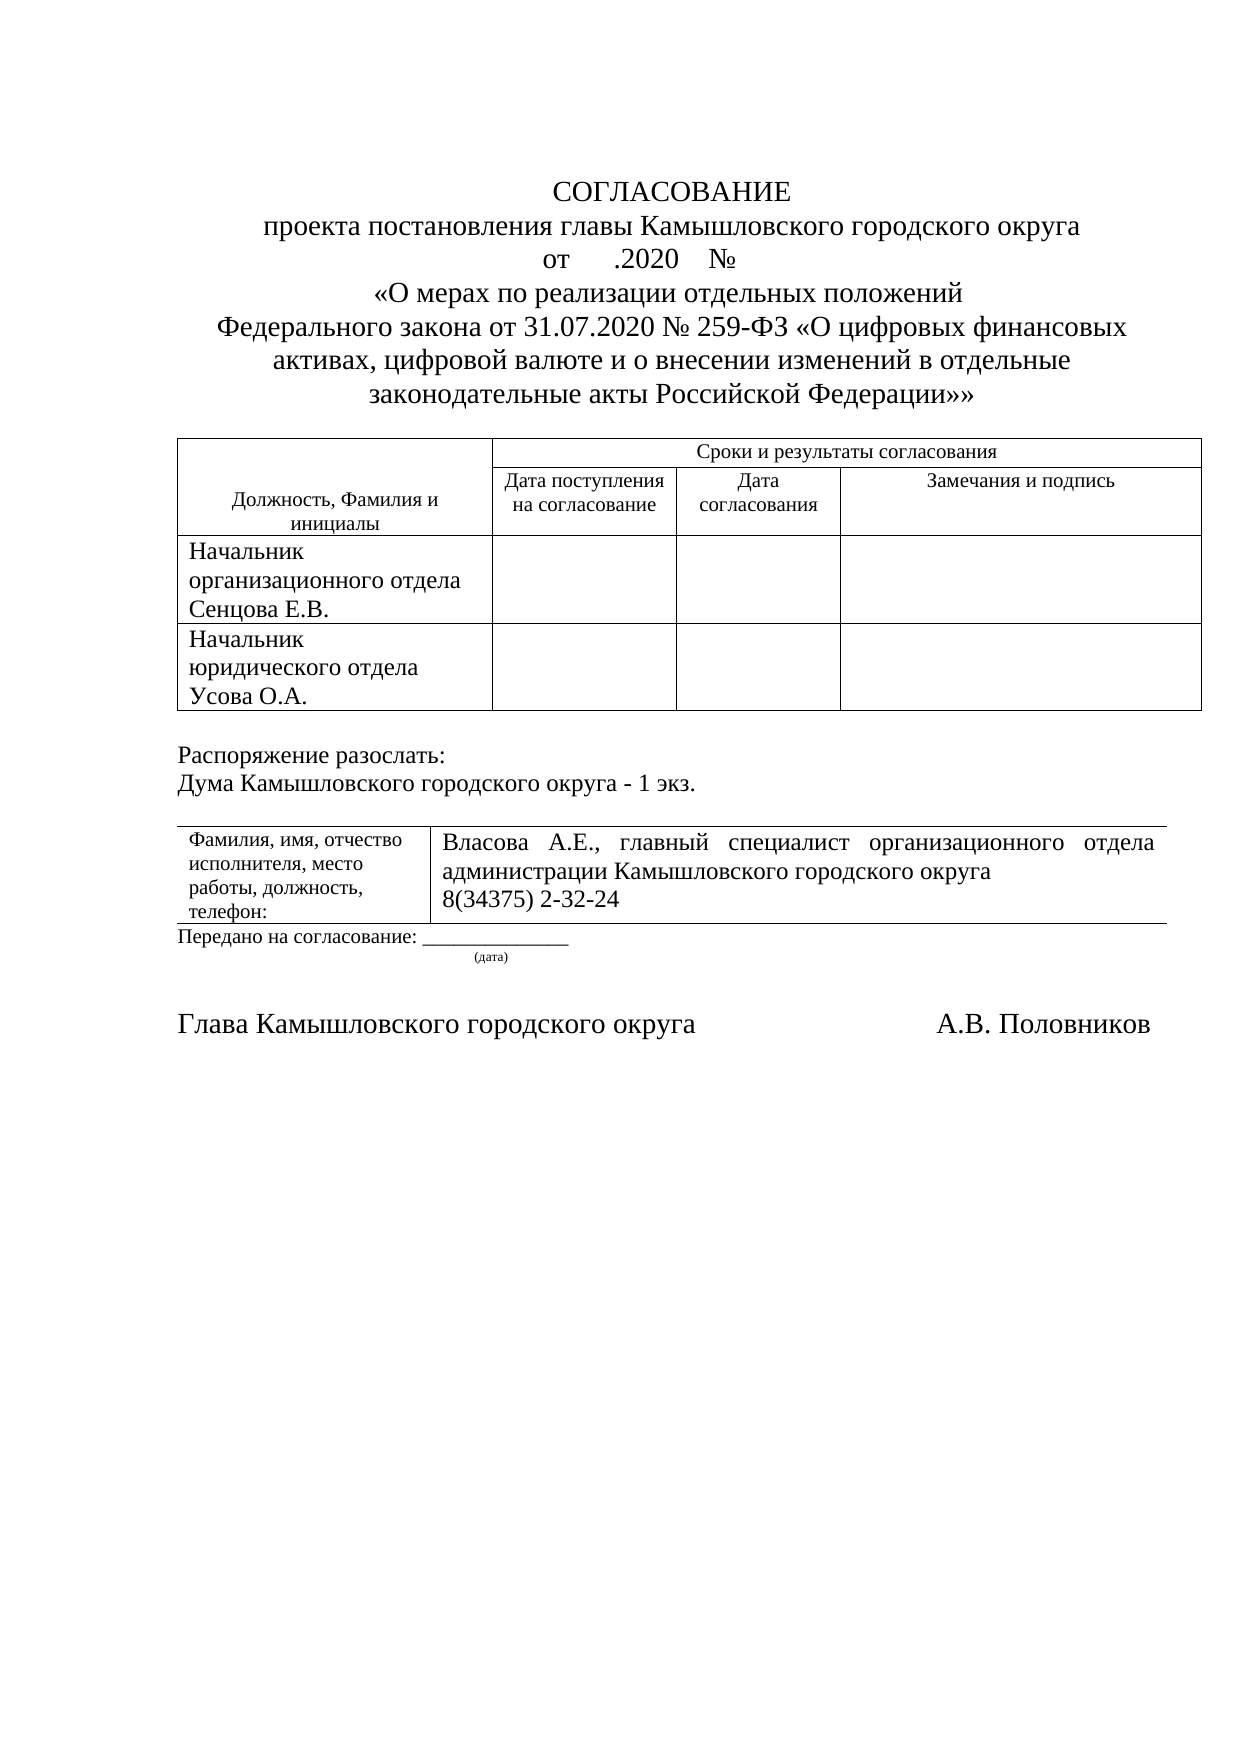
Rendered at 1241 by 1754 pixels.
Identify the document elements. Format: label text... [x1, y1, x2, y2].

table_cell Начальник организационного отдела Сенцова Е.В. [178, 536, 492, 623]
table_cell Дата согласования [677, 468, 840, 535]
table_cell [677, 536, 840, 623]
table_cell [841, 624, 1201, 710]
table_header Фамилия, имя, отчество исполнителя, место работы, должность, телефон: [177, 827, 430, 923]
text Распоряжение разослать: [177, 740, 1167, 768]
table_header Должность, Фамилия и инициалы [178, 439, 492, 535]
table_cell Начальник юридического отдела Усова О.А. [178, 624, 492, 710]
text Передано на согласование: ______________ [177, 924, 1167, 948]
table_header Сроки и результаты согласования [493, 439, 1201, 467]
table_cell [493, 624, 676, 710]
table_cell [677, 624, 840, 710]
text Дума Камышловского городского округа - 1 экз. [177, 768, 1167, 797]
text от .2020 № [177, 242, 1167, 275]
text «О мерах по реализации отдельных положений [177, 275, 1167, 309]
table_header Власова А.Е., главный специалист организационного отдела администрации Камышловского городского округа 8(34375) 2-32-24 [431, 827, 1167, 923]
text СОГЛАСОВАНИЕ [177, 174, 1167, 208]
text Федерального закона от 31.07.2020 № 259-ФЗ «О цифровых финансовых активах, цифровой валюте и о внесении изменений в отдельные законодательные акты Российской Федерации»» [177, 309, 1167, 409]
text (дата) [177, 948, 1167, 972]
table_cell Дата поступления на согласование [493, 468, 676, 535]
text Глава Камышловского городского округа А.В. Половников [177, 1006, 1167, 1039]
table_cell [493, 536, 676, 623]
table_cell Замечания и подпись [841, 468, 1201, 535]
table_cell [841, 536, 1201, 623]
text проекта постановления главы Камышловского городского округа [177, 208, 1167, 242]
